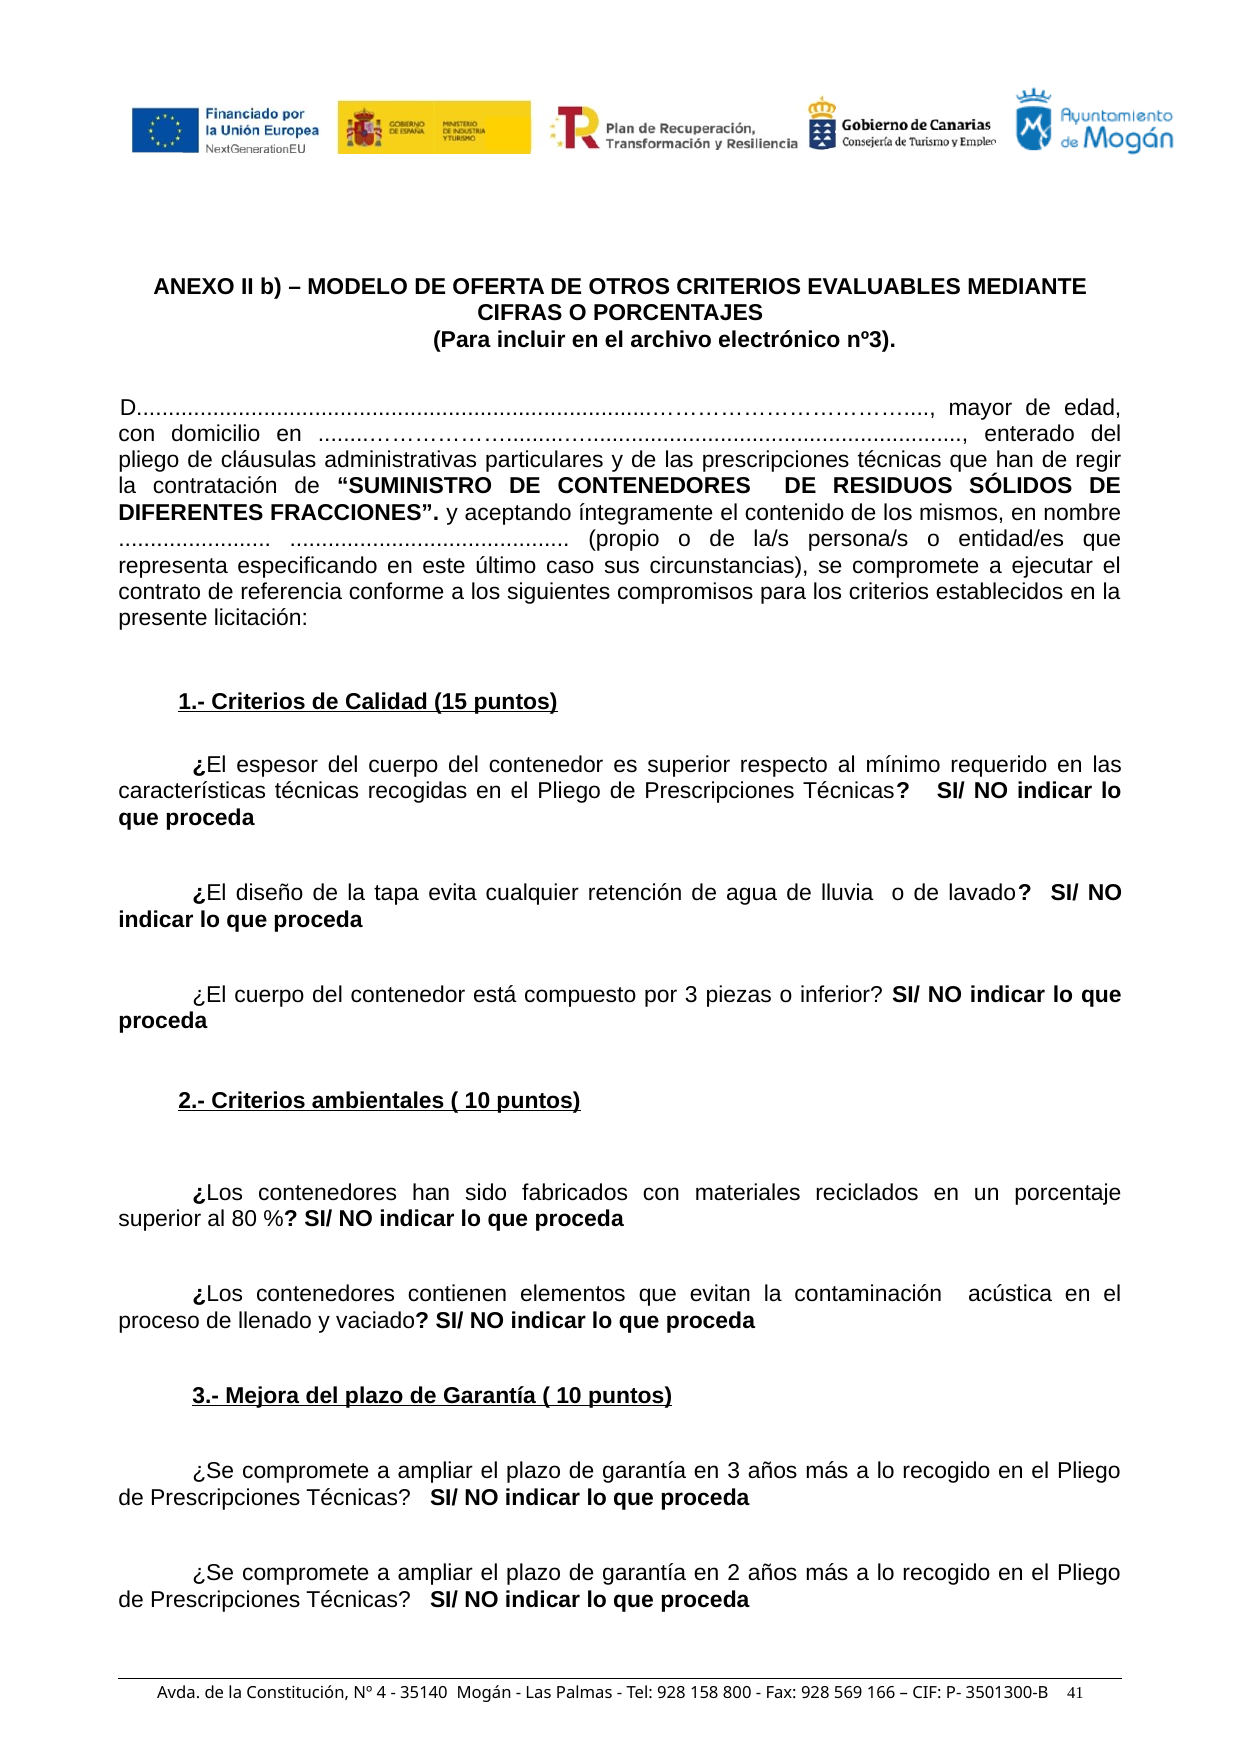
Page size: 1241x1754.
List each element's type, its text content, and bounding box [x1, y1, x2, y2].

subtitle 1.- Criterios de Calidad (15 puntos) [118, 688, 1122, 714]
text D.................................................................................……………………………...., mayor de edad, con domicilio en ........……………….........…..........................................................., enterado del pliego de cláusulas administrativas particulares y de las prescripciones técnicas que han de regir la contratación de “SUMINISTRO DE CONTENEDORES DE RESIDUOS SÓLIDOS DE DIFERENTES FRACCIONES”. y aceptando íntegramente el contenido de los mismos, en nombre ........................ ............................................ (propio o de la/s persona/s o entidad/es que representa especificando en este último caso sus circunstancias), se compromete a ejecutar el contrato de referencia conforme a los siguientes compromisos para los criterios establecidos en la presente licitación: [118, 393, 1122, 631]
subtitle 2.- Criterios ambientales ( 10 puntos) [118, 1087, 1122, 1113]
text ¿Los contenedores han sido fabricados con materiales reciclados en un porcentaje superior al 80 %? SI/ NO indicar lo que proceda [118, 1178, 1122, 1231]
text (Para incluir en el archivo electrónico nº3). [118, 326, 1122, 352]
text ¿Se compromete a ampliar el plazo de garantía en 3 años más a lo recogido en el Pliego de Prescripciones Técnicas? SI/ NO indicar lo que proceda [118, 1457, 1122, 1510]
text 3.- Mejora del plazo de Garantía ( 10 puntos) [118, 1382, 1122, 1408]
text ¿El diseño de la tapa evita cualquier retención de agua de lluvia o de lavado? SI/ NO indicar lo que proceda [118, 879, 1122, 932]
text ¿El espesor del cuerpo del contenedor es superior respecto al mínimo requerido en las características técnicas recogidas en el Pliego de Prescripciones Técnicas? SI/ NO indicar lo que proceda [118, 751, 1122, 830]
text ¿Se compromete a ampliar el plazo de garantía en 2 años más a lo recogido en el Pliego de Prescripciones Técnicas? SI/ NO indicar lo que proceda [118, 1559, 1122, 1612]
picture [1011, 84, 1177, 157]
text ¿Los contenedores contienen elementos que evitan la contaminación acústica en el proceso de llenado y vaciado? SI/ NO indicar lo que proceda [118, 1280, 1122, 1333]
text ¿El cuerpo del contenedor está compuesto por 3 piezas o inferior? SI/ NO indicar lo que proceda [118, 981, 1122, 1034]
text ANEXO II b) – MODELO DE OFERTA DE OTROS CRITERIOS EVALUABLES MEDIANTE CIFRAS O PORCENTAJES [118, 273, 1122, 326]
